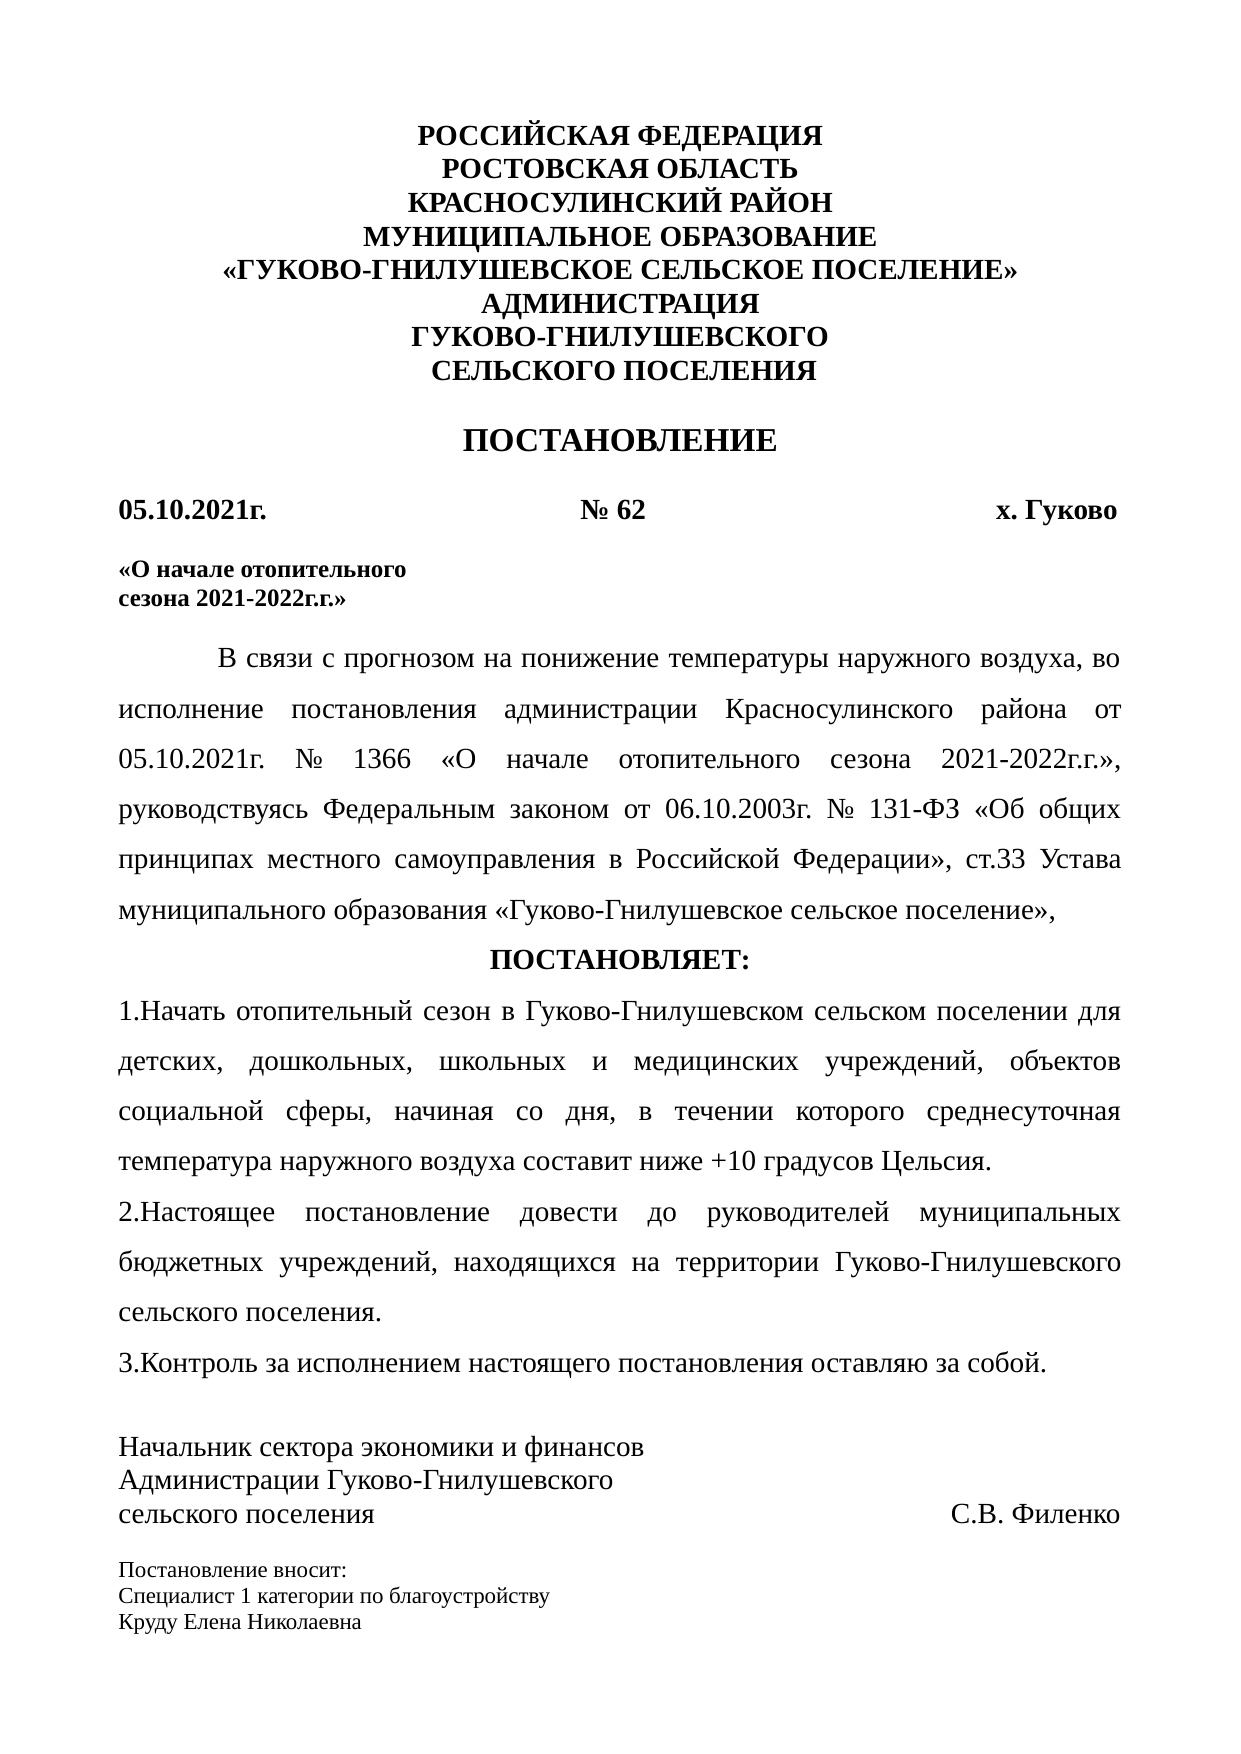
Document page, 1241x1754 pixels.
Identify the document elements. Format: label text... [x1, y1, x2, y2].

text Администрации Гуково-Гнилушевского [118, 1462, 1122, 1496]
text 2.Настоящее постановление довести до руководителей муниципальных бюджетных учреждений, находящихся на территории Гуково-Гнилушевского сельского поселения. [118, 1194, 1122, 1328]
text Постановление вносит: [118, 1556, 1122, 1582]
text «О начале отопительного [118, 554, 1122, 583]
text В связи с прогнозом на понижение температуры наружного воздуха, во исполнение постановления администрации Красносулинского района от 05.10.2021г. № 1366 «О начале отопительного сезона 2021-2022г.г.», руководствуясь Федеральным законом от 06.10.2003г. № 131-ФЗ «Об общих принципах местного самоуправления в Российской Федерации», ст.33 Устава муниципального образования «Гуково-Гнилушевское сельское поселение», [118, 640, 1122, 926]
text 3.Контроль за исполнением настоящего постановления оставляю за собой. [118, 1345, 1122, 1378]
text РОСТОВСКАЯ ОБЛАСТЬ [118, 152, 1122, 185]
text ГУКОВО-ГНИЛУШЕВСКОГО СЕЛЬСКОГО ПОСЕЛЕНИЯ [118, 319, 1122, 386]
text сельского поселения С.В. Филенко [118, 1496, 1122, 1529]
text Круду Елена Николаевна [118, 1608, 1122, 1635]
text сезона 2021-2022г.г.» [118, 583, 1122, 612]
text АДМИНИСТРАЦИЯ [118, 286, 1122, 319]
text 1.Начать отопительный сезон в Гуково-Гнилушевском сельском поселении для детских, дошкольных, школьных и медицинских учреждений, объектов социальной сферы, начиная со дня, в течении которого среднесуточная температура наружного воздуха составит ниже +10 градусов Цельсия. [118, 993, 1122, 1177]
text 05.10.2021г. № 62 х. Гуково [118, 492, 1122, 525]
text Начальник сектора экономики и финансов [118, 1429, 1122, 1462]
text ПОСТАНОВЛЕНИЕ [118, 420, 1122, 458]
text ПОСТАНОВЛЯЕТ: [118, 942, 1122, 976]
text КРАСНОСУЛИНСКИЙ РАЙОН [118, 185, 1122, 219]
text Специалист 1 категории по благоустройству [118, 1582, 1122, 1608]
text МУНИЦИПАЛЬНОЕ ОБРАЗОВАНИЕ «ГУКОВО-ГНИЛУШЕВСКОЕ СЕЛЬСКОЕ ПОСЕЛЕНИЕ» [118, 219, 1122, 286]
text РОССИЙСКАЯ ФЕДЕРАЦИЯ [118, 118, 1122, 152]
